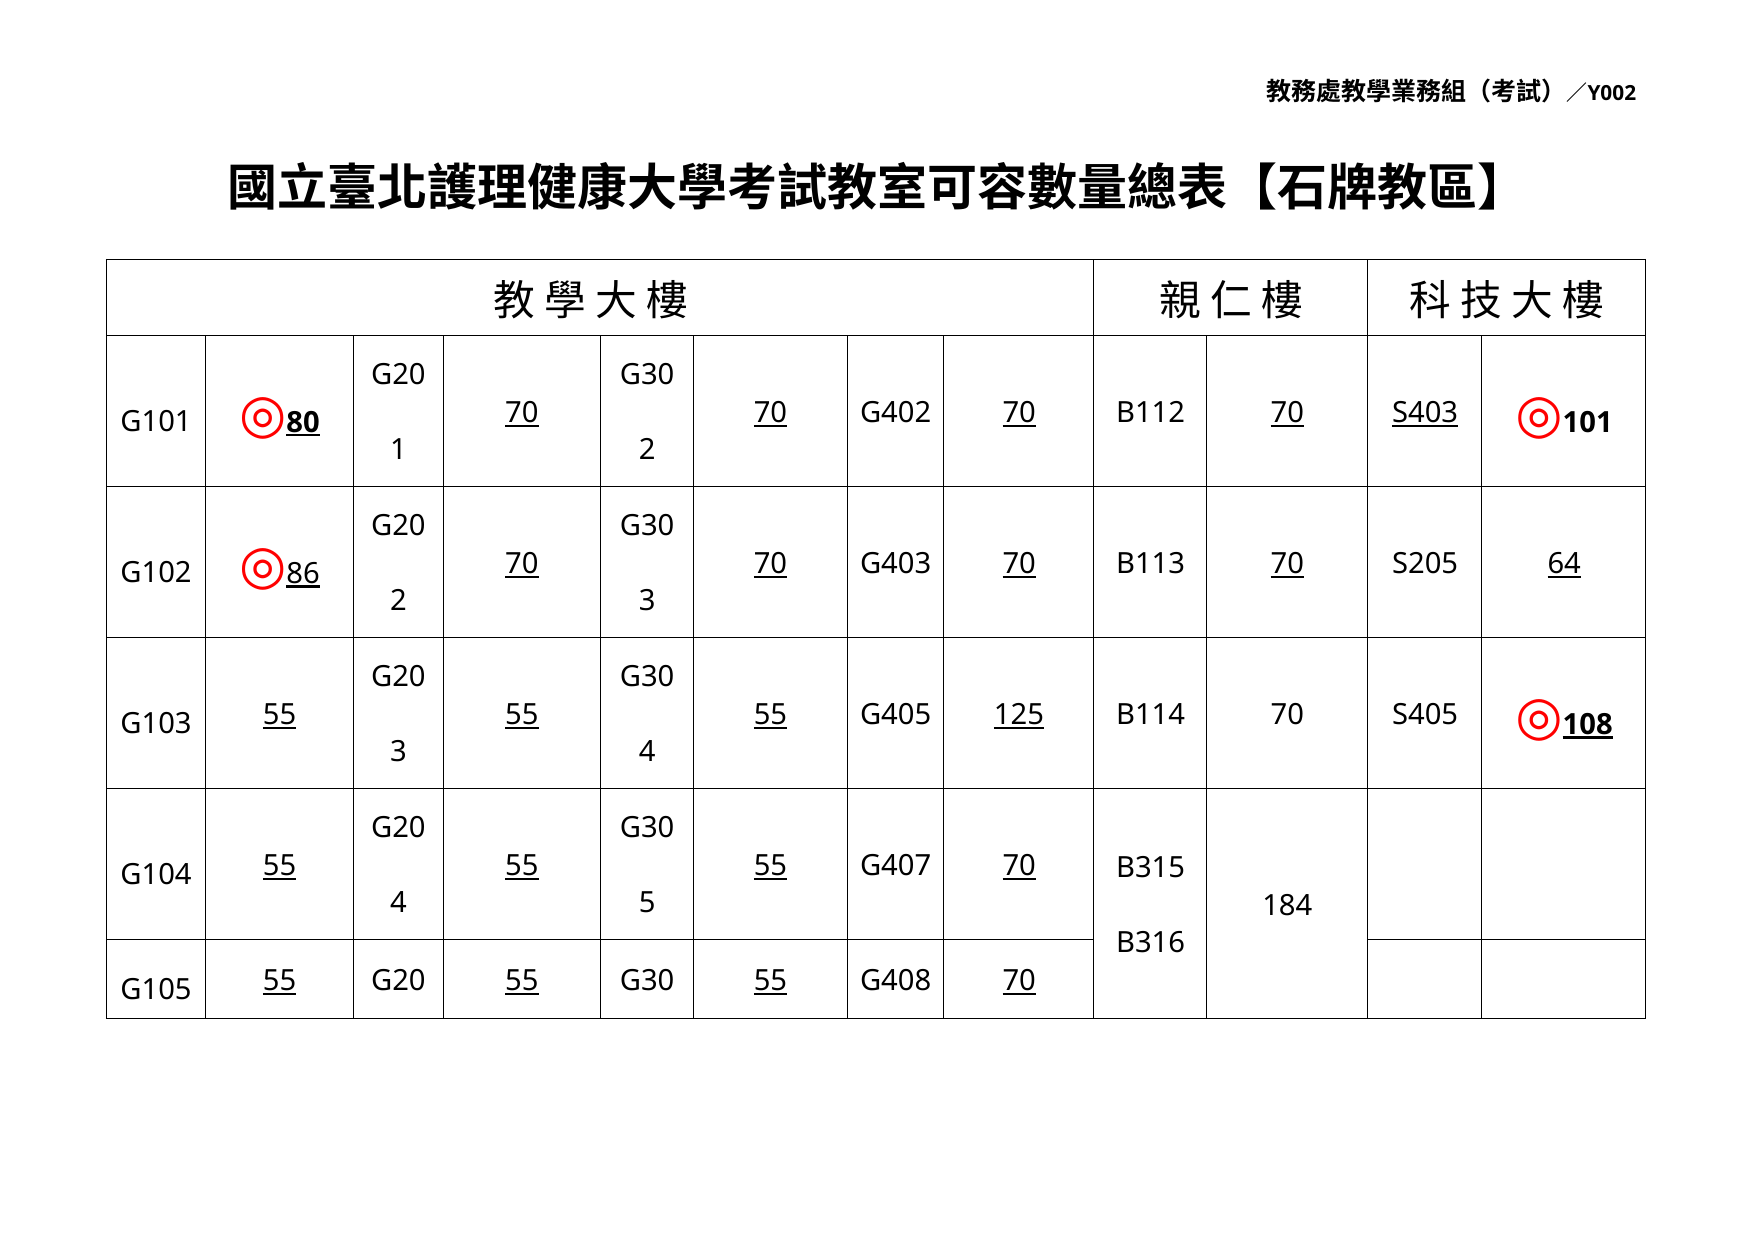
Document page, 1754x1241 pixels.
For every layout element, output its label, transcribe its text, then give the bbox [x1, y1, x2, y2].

table_cell 70 [694, 336, 847, 486]
table_cell [1368, 789, 1481, 939]
table_cell G102 [107, 487, 205, 637]
table_cell G101 [107, 336, 205, 486]
table_cell 70 [1207, 638, 1367, 788]
table_cell 55 [694, 940, 847, 1018]
table_cell 55 [694, 638, 847, 788]
table_cell G202 [354, 487, 443, 637]
table_cell 55 [206, 789, 353, 939]
table_cell G304 [601, 638, 693, 788]
table_cell G204 [354, 789, 443, 939]
table_cell G20 [354, 940, 443, 1018]
text 國立臺北護理健康大學考試教室可容數量總表【石牌教區】 [118, 146, 1636, 221]
table_cell [1482, 789, 1645, 939]
table_cell 70 [944, 487, 1093, 637]
table_cell 55 [206, 940, 353, 1018]
table_cell ◎86 [206, 487, 353, 637]
table_cell G302 [601, 336, 693, 486]
table_cell 70 [1207, 487, 1367, 637]
table_cell G408 [848, 940, 943, 1018]
table_cell G30 [601, 940, 693, 1018]
table_cell [1482, 940, 1645, 1018]
table_cell 184 [1207, 789, 1367, 1018]
table_cell 70 [944, 789, 1093, 939]
table_cell S405 [1368, 638, 1481, 788]
table_cell G303 [601, 487, 693, 637]
table_cell G103 [107, 638, 205, 788]
table_cell G104 [107, 789, 205, 939]
table_cell B113 [1094, 487, 1206, 637]
table_cell G305 [601, 789, 693, 939]
table_cell [1368, 940, 1481, 1018]
table_cell G403 [848, 487, 943, 637]
table_cell S403 [1368, 336, 1481, 486]
table_cell B112 [1094, 336, 1206, 486]
table_cell 55 [444, 940, 600, 1018]
table_cell G407 [848, 789, 943, 939]
table_header 科 技 大 樓 [1368, 260, 1645, 335]
table_cell 70 [694, 487, 847, 637]
table_cell G203 [354, 638, 443, 788]
table_cell G405 [848, 638, 943, 788]
table_cell 55 [206, 638, 353, 788]
table_cell G402 [848, 336, 943, 486]
table_cell G201 [354, 336, 443, 486]
table_header 親 仁 樓 [1094, 260, 1367, 335]
table_cell G105 [107, 940, 205, 1018]
table_cell ◎108 [1482, 638, 1645, 788]
table_cell 70 [944, 940, 1093, 1018]
table_cell 55 [694, 789, 847, 939]
table_cell 125 [944, 638, 1093, 788]
table_cell 70 [944, 336, 1093, 486]
table_cell B315 B316 [1094, 789, 1206, 1018]
table_cell B114 [1094, 638, 1206, 788]
table_cell ◎101 [1482, 336, 1645, 486]
table_header 教 學 大 樓 [107, 260, 1093, 335]
table_cell S205 [1368, 487, 1481, 637]
table_cell 70 [444, 487, 600, 637]
table_cell 64 [1482, 487, 1645, 637]
table_cell ◎80 [206, 336, 353, 486]
table_cell 55 [444, 789, 600, 939]
table_cell 70 [1207, 336, 1367, 486]
table_cell 55 [444, 638, 600, 788]
table_cell 70 [444, 336, 600, 486]
